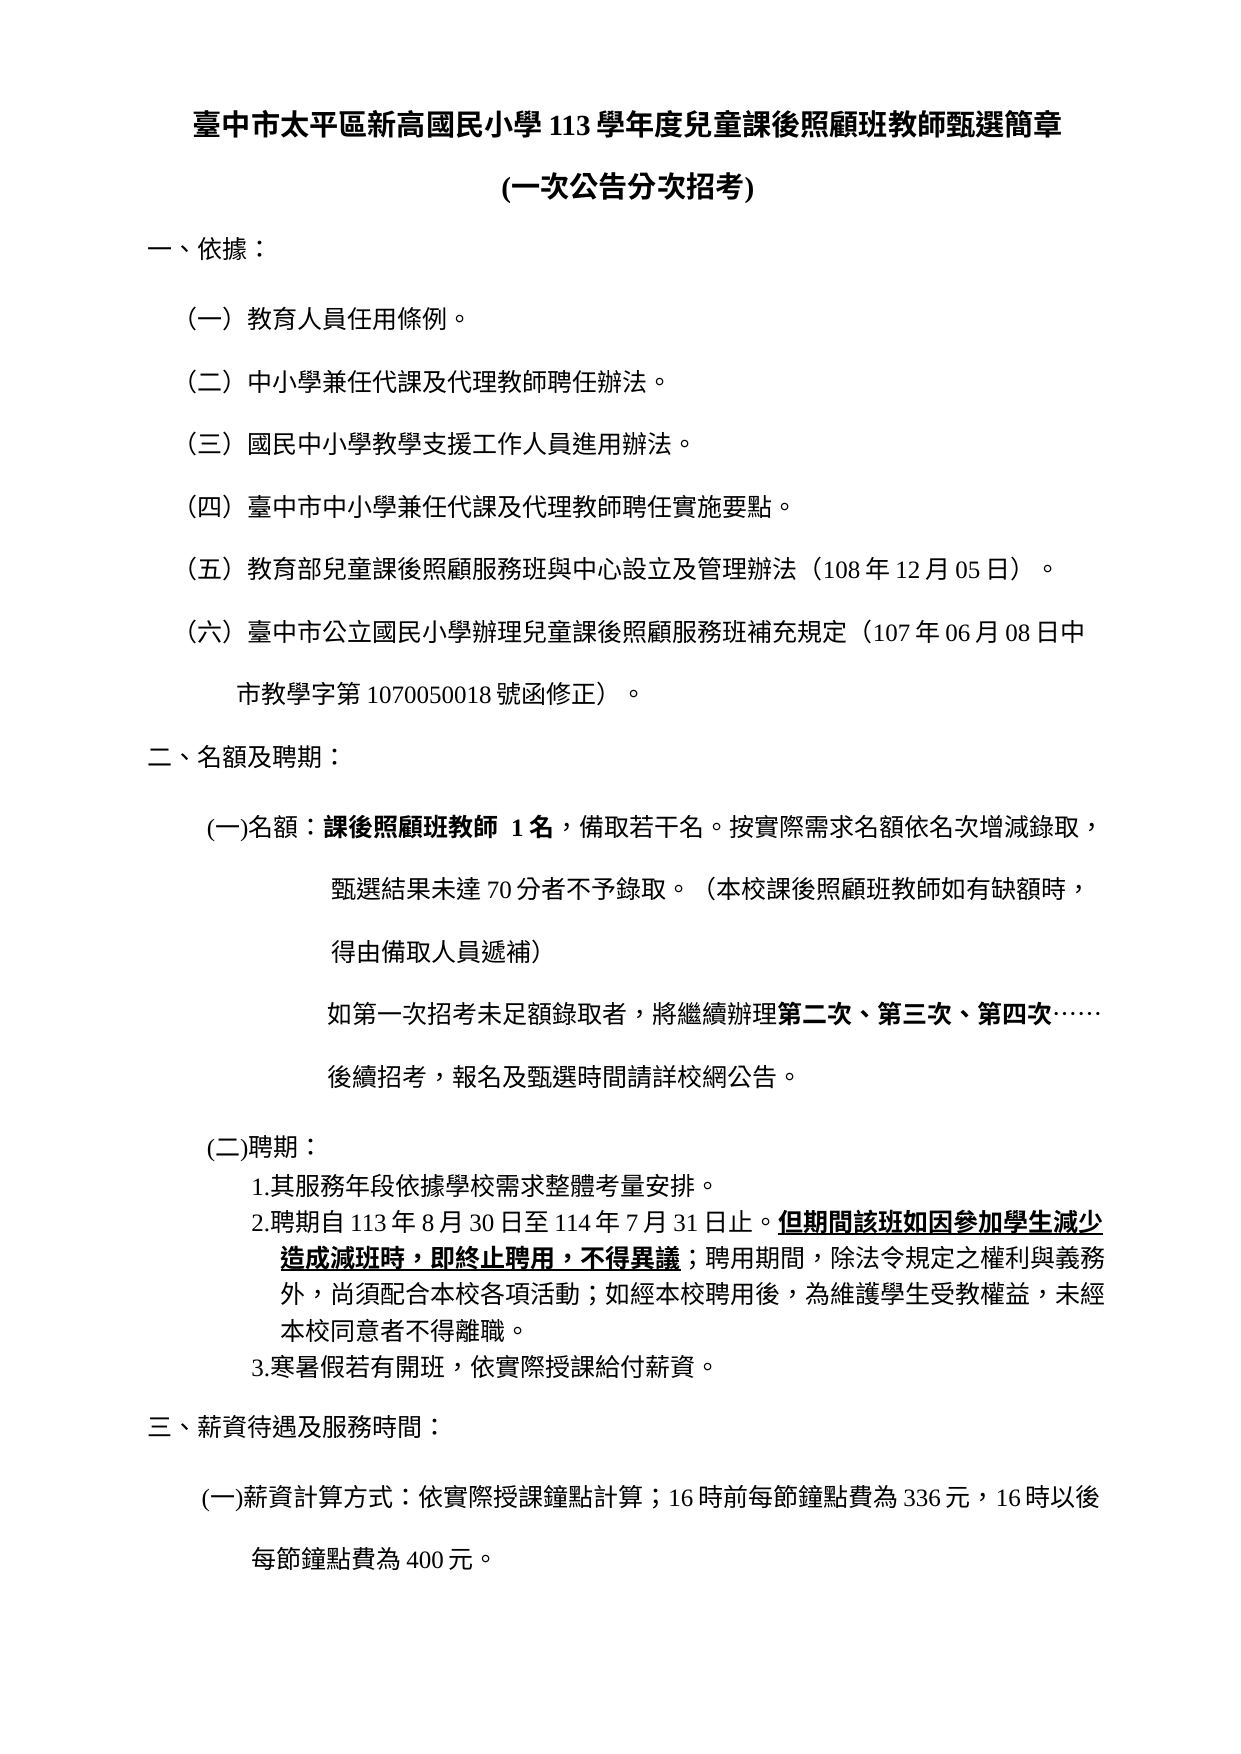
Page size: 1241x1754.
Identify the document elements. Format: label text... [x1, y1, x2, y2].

text （五）教育部兒童課後照顧服務班與中心設立及管理辦法（108年12月05日）。 [148, 526, 1107, 588]
text （三）國民中小學教學支援工作人員進用辦法。 [148, 401, 1107, 463]
text 2.聘期自113年8月30日至114年7月31日止。但期間該班如因參加學生減少造成減班時，即終止聘用，不得異議；聘用期間，除法令規定之權利與義務外，尚須配合本校各項活動；如經本校聘用後，為維護學生受教權益，未經本校同意者不得離職。 [251, 1202, 1107, 1347]
text 如第一次招考未足額錄取者，將繼續辦理第二次、第三次、第四次……後續招考，報名及甄選時間請詳校網公告。 [328, 971, 1107, 1096]
text （四）臺中市中小學兼任代課及代理教師聘任實施要點。 [148, 463, 1107, 526]
text (二)聘期： [207, 1103, 1107, 1166]
text 1.其服務年段依據學校需求整體考量安排。 [148, 1166, 1107, 1202]
text （一）教育人員任用條例。 [148, 276, 1107, 338]
text （二）中小學兼任代課及代理教師聘任辦法。 [148, 338, 1107, 401]
text (一)名額：課後照顧班教師 1 名，備取若干名。按實際需求名額依名次增減錄取，甄選結果未達70分者不予錄取。（本校課後照顧班教師如有缺額時，得由備取人員遞補） [207, 783, 1107, 971]
text (一)薪資計算方式：依實際授課鐘點計算；16時前每節鐘點費為336元，16時以後每節鐘點費為400元。 [201, 1453, 1107, 1578]
text 3.寒暑假若有開班，依實際授課給付薪資。 [251, 1347, 1107, 1383]
text （六）臺中市公立國民小學辦理兒童課後照顧服務班補充規定（107年06月08日中市教學字第1070050018號函修正）。 [148, 588, 1107, 713]
text 臺中市太平區新高國民小學113學年度兒童課後照顧班教師甄選簡章 [148, 81, 1107, 143]
text 三、薪資待遇及服務時間： [147, 1383, 1107, 1446]
text (一次公告分次招考) [148, 143, 1107, 206]
text 一、依據： [148, 206, 1107, 268]
text 二、名額及聘期： [147, 713, 1107, 776]
